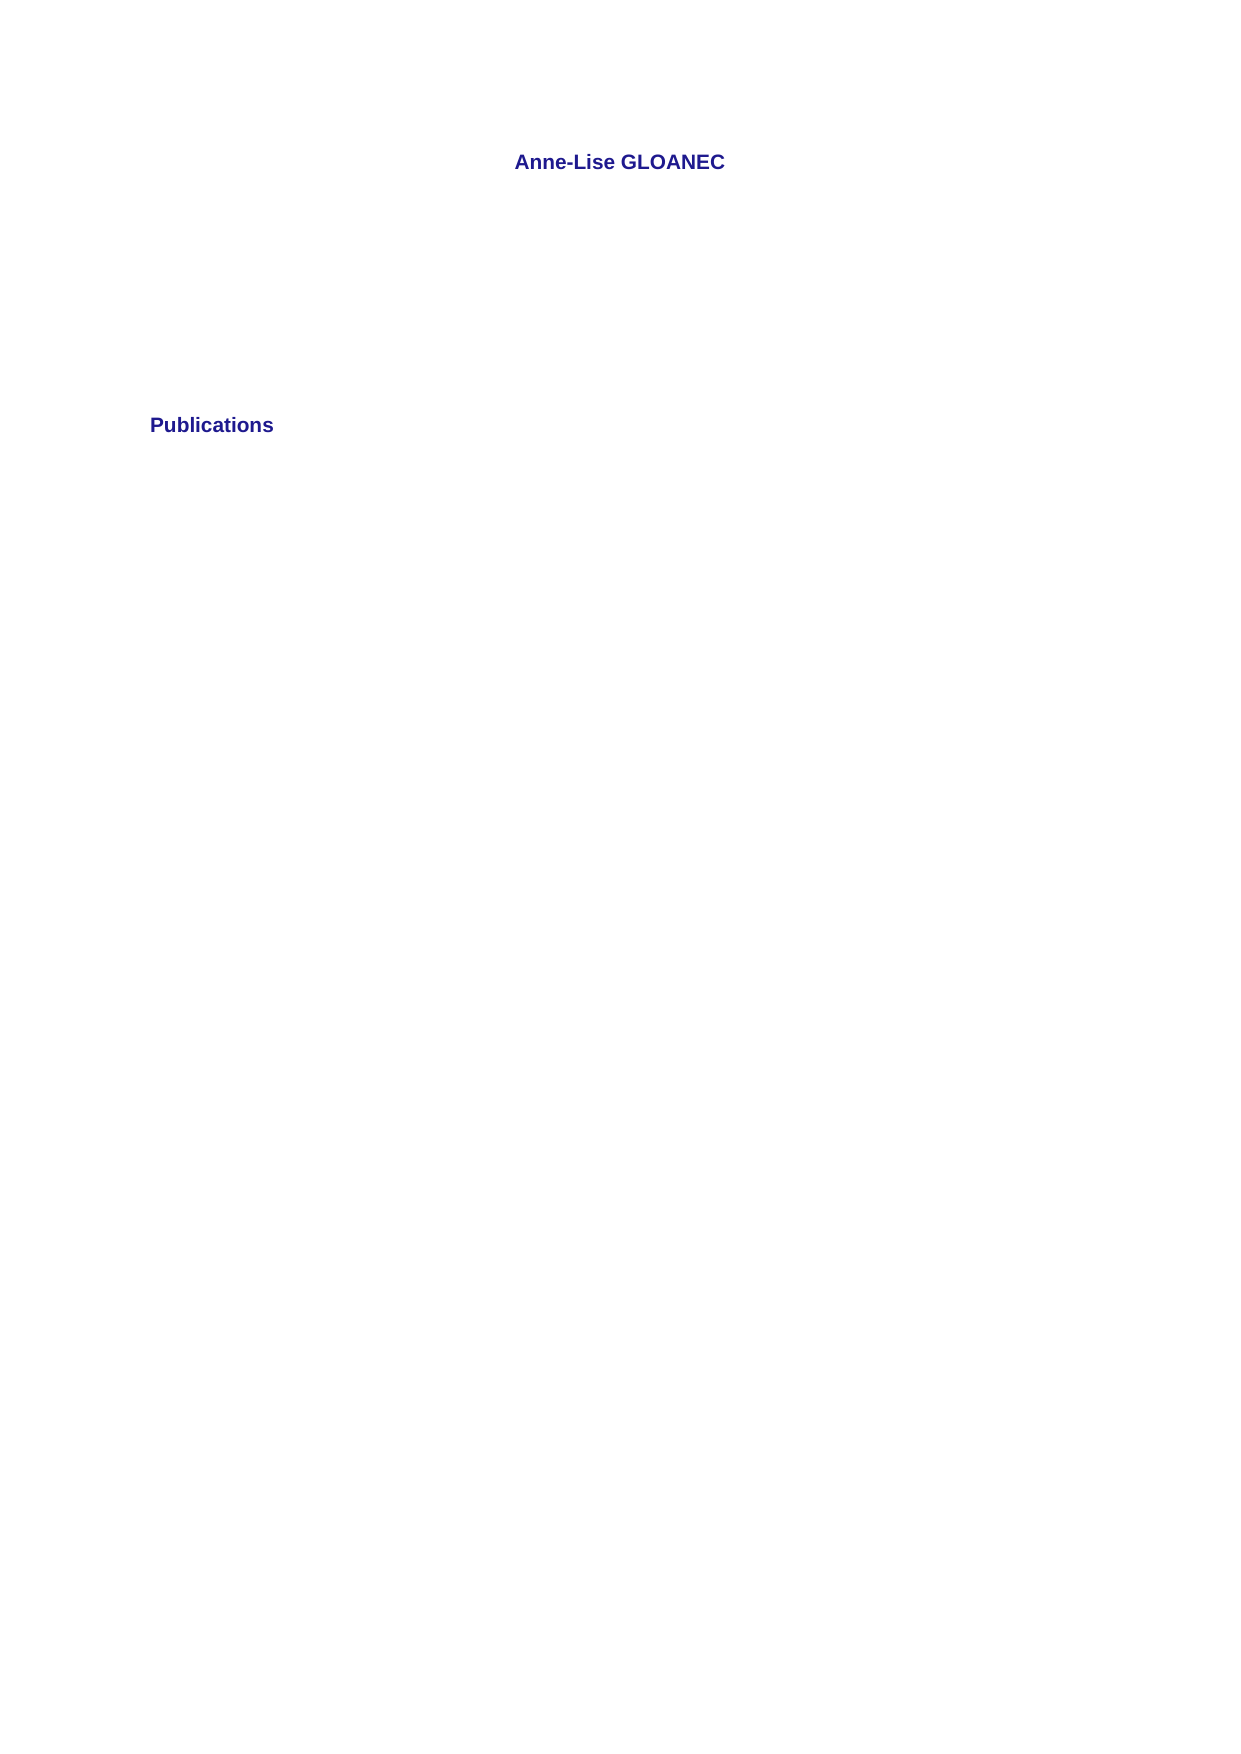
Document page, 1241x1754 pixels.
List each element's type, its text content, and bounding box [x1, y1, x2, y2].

subtitle Anne-Lise GLOANEC [150, 150, 1090, 174]
subtitle Publications [150, 412, 1090, 436]
